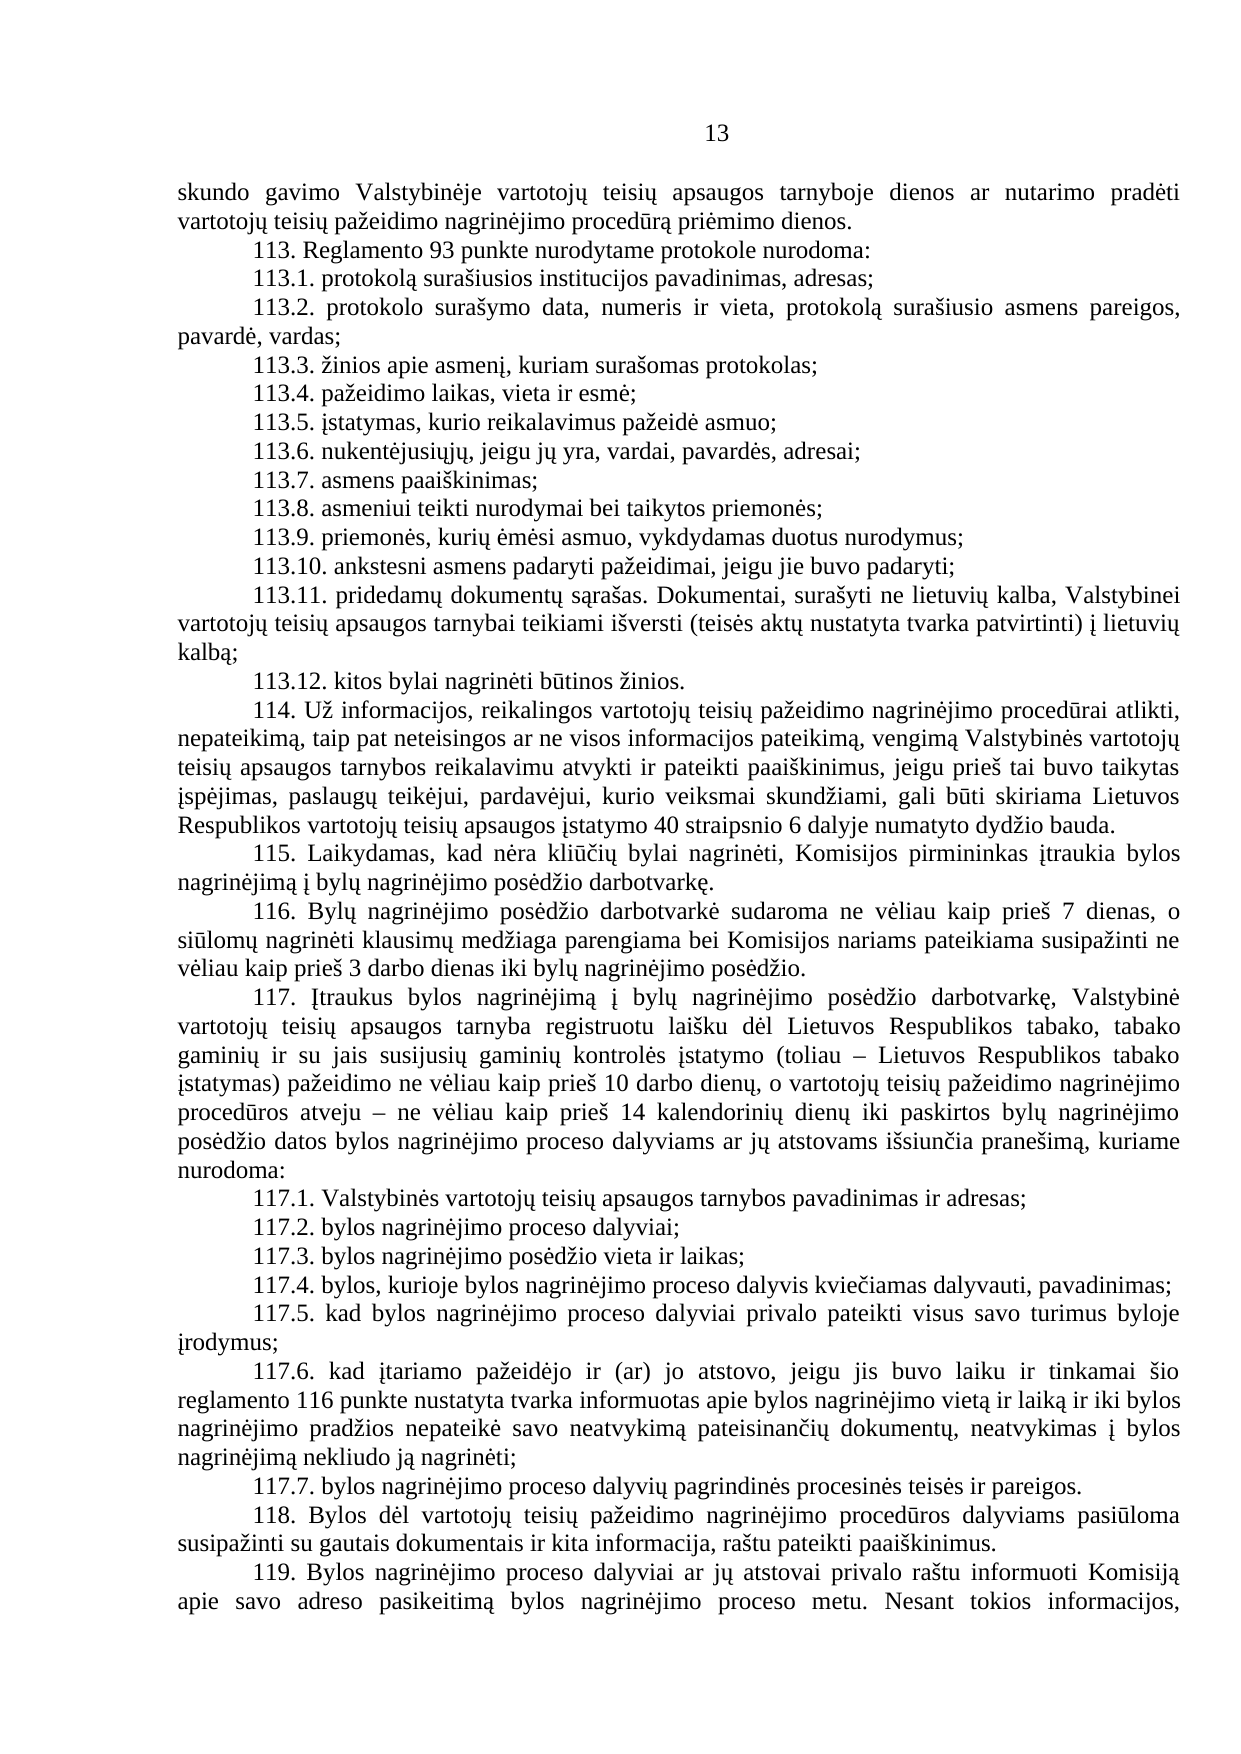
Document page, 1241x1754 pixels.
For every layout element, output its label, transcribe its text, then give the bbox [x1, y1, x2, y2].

text 117. Įtraukus bylos nagrinėjimą į bylų nagrinėjimo posėdžio darbotvarkę, Valstybinė vartotojų teisių apsaugos tarnyba registruotu laišku dėl Lietuvos Respublikos tabako, tabako gaminių ir su jais susijusių gaminių kontrolės įstatymo (toliau – Lietuvos Respublikos tabako įstatymas) pažeidimo ne vėliau kaip prieš 10 darbo dienų, o vartotojų teisių pažeidimo nagrinėjimo procedūros atveju – ne vėliau kaip prieš 14 kalendorinių dienų iki paskirtos bylų nagrinėjimo posėdžio datos bylos nagrinėjimo proceso dalyviams ar jų atstovams išsiunčia pranešimą, kuriame nurodoma: [177, 982, 1181, 1183]
text 113.7. asmens paaiškinimas; [177, 465, 1181, 493]
text 113.4. pažeidimo laikas, vieta ir esmė; [177, 378, 1181, 407]
text 115. Laikydamas, kad nėra kliūčių bylai nagrinėti, Komisijos pirmininkas įtraukia bylos nagrinėjimą į bylų nagrinėjimo posėdžio darbotvarkę. [177, 838, 1181, 896]
text 118. Bylos dėl vartotojų teisių pažeidimo nagrinėjimo procedūros dalyviams pasiūloma susipažinti su gautais dokumentais ir kita informacija, raštu pateikti paaiškinimus. [177, 1500, 1181, 1557]
text 113.12. kitos bylai nagrinėti būtinos žinios. [177, 666, 1181, 695]
text 117.1. Valstybinės vartotojų teisių apsaugos tarnybos pavadinimas ir adresas; [177, 1183, 1181, 1212]
text 116. Bylų nagrinėjimo posėdžio darbotvarkė sudaroma ne vėliau kaip prieš 7 dienas, o siūlomų nagrinėti klausimų medžiaga parengiama bei Komisijos nariams pateikiama susipažinti ne vėliau kaip prieš 3 darbo dienas iki bylų nagrinėjimo posėdžio. [177, 896, 1181, 982]
text 113.5. įstatymas, kurio reikalavimus pažeidė asmuo; [177, 407, 1181, 436]
text 117.7. bylos nagrinėjimo proceso dalyvių pagrindinės procesinės teisės ir pareigos. [177, 1471, 1181, 1500]
text 117.4. bylos, kurioje bylos nagrinėjimo proceso dalyvis kviečiamas dalyvauti, pavadinimas; [177, 1270, 1181, 1298]
text 113.6. nukentėjusiųjų, jeigu jų yra, vardai, pavardės, adresai; [177, 436, 1181, 465]
text 113.8. asmeniui teikti nurodymai bei taikytos priemonės; [177, 493, 1181, 522]
text 119. Bylos nagrinėjimo proceso dalyviai ar jų atstovai privalo raštu informuoti Komisiją apie savo adreso pasikeitimą bylos nagrinėjimo proceso metu. Nesant tokios informacijos, [177, 1557, 1181, 1615]
text 117.3. bylos nagrinėjimo posėdžio vieta ir laikas; [177, 1241, 1181, 1270]
text 113. Reglamento 93 punkte nurodytame protokole nurodoma: [177, 235, 1181, 263]
text 113.10. ankstesni asmens padaryti pažeidimai, jeigu jie buvo padaryti; [177, 551, 1181, 580]
text skundo gavimo Valstybinėje vartotojų teisių apsaugos tarnyboje dienos ar nutarimo pradėti vartotojų teisių pažeidimo nagrinėjimo procedūrą priėmimo dienos. [177, 177, 1181, 235]
text 117.5. kad bylos nagrinėjimo proceso dalyviai privalo pateikti visus savo turimus byloje įrodymus; [177, 1298, 1181, 1356]
text 117.6. kad įtariamo pažeidėjo ir (ar) jo atstovo, jeigu jis buvo laiku ir tinkamai šio reglamento 116 punkte nustatyta tvarka informuotas apie bylos nagrinėjimo vietą ir laiką ir iki bylos nagrinėjimo pradžios nepateikė savo neatvykimą pateisinančių dokumentų, neatvykimas į bylos nagrinėjimą nekliudo ją nagrinėti; [177, 1356, 1181, 1471]
text 113.1. protokolą surašiusios institucijos pavadinimas, adresas; [177, 263, 1181, 292]
text 113.2. protokolo surašymo data, numeris ir vieta, protokolą surašiusio asmens pareigos, pavardė, vardas; [177, 292, 1181, 350]
text 117.2. bylos nagrinėjimo proceso dalyviai; [177, 1212, 1181, 1241]
text 114. Už informacijos, reikalingos vartotojų teisių pažeidimo nagrinėjimo procedūrai atlikti, nepateikimą, taip pat neteisingos ar ne visos informacijos pateikimą, vengimą Valstybinės vartotojų teisių apsaugos tarnybos reikalavimu atvykti ir pateikti paaiškinimus, jeigu prieš tai buvo taikytas įspėjimas, paslaugų teikėjui, pardavėjui, kurio veiksmai skundžiami, gali būti skiriama Lietuvos Respublikos vartotojų teisių apsaugos įstatymo 40 straipsnio 6 dalyje numatyto dydžio bauda. [177, 695, 1181, 838]
text 113.3. žinios apie asmenį, kuriam surašomas protokolas; [177, 350, 1181, 378]
text 113.9. priemonės, kurių ėmėsi asmuo, vykdydamas duotus nurodymus; [177, 522, 1181, 551]
text 113.11. pridedamų dokumentų sąrašas. Dokumentai, surašyti ne lietuvių kalba, Valstybinei vartotojų teisių apsaugos tarnybai teikiami išversti (teisės aktų nustatyta tvarka patvirtinti) į lietuvių kalbą; [177, 580, 1181, 666]
